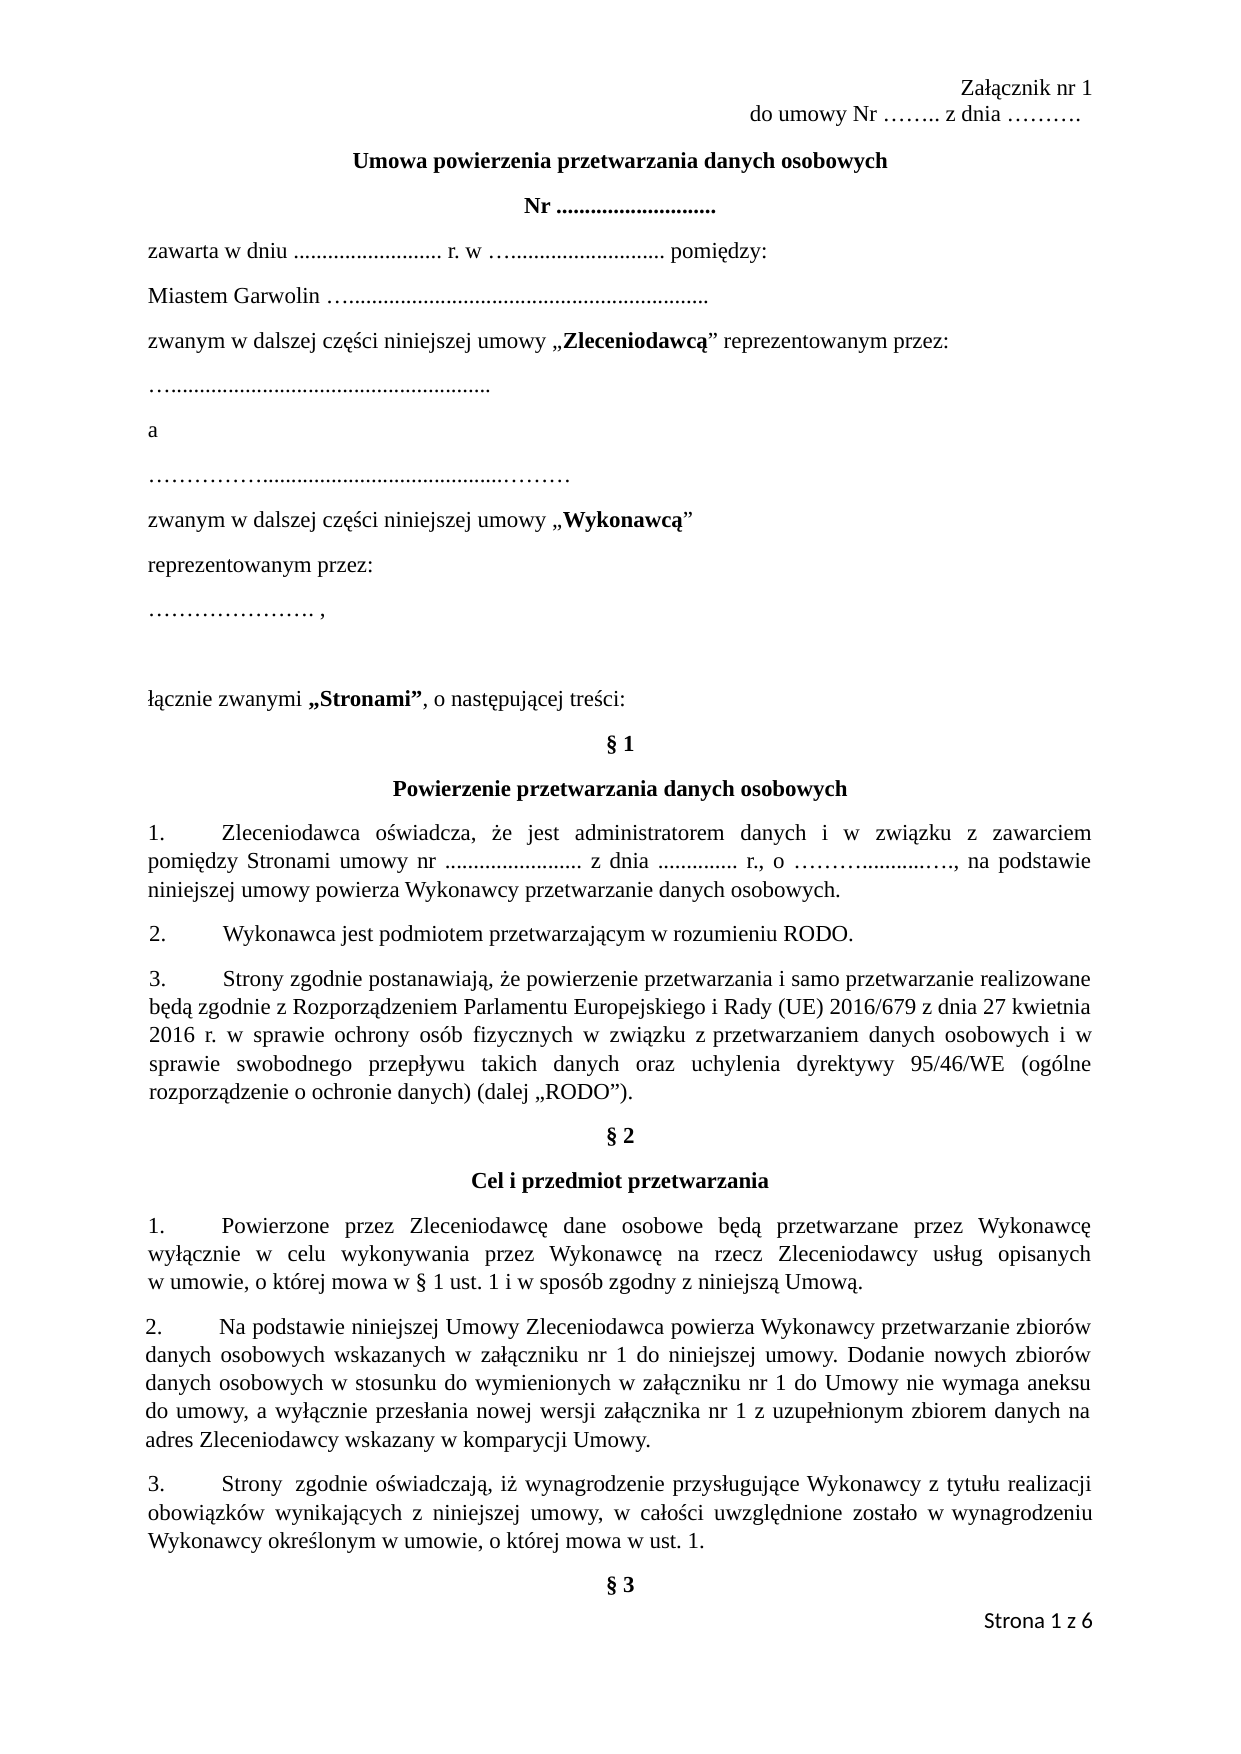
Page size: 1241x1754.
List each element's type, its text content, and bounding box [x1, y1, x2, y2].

text zwanym w dalszej części niniejszej umowy „Zleceniodawcą” reprezentowanym przez: [148, 327, 1093, 353]
list Wykonawca jest podmiotem przetwarzającym w rozumieniu RODO. [149, 921, 1093, 947]
text zawarta w dniu .......................... r. w …........................... pomiędzy: [148, 237, 1093, 263]
text Powierzenie przetwarzania danych osobowych [148, 775, 1093, 801]
text Nr ............................ [148, 192, 1093, 219]
list Powierzone przez Zleceniodawcę dane osobowe będą przetwarzane przez Wykonawcę wyłącznie w celu wykonywania przez Wykonawcę na rzecz Zleceniodawcy usług opisanych w umowie, o której mowa w § 1 ust. 1 i w sposób zgodny z niniejszą Umową. [148, 1212, 1093, 1295]
text zwanym w dalszej części niniejszej umowy „Wykonawcą” [148, 506, 1093, 532]
text …........................................................ [148, 372, 1093, 398]
text …………………. , [148, 596, 1093, 622]
text reprezentowanym przez: [148, 551, 1093, 577]
list Strony zgodnie postanawiają, że powierzenie przetwarzania i samo przetwarzanie realizowane będą zgodnie z Rozporządzeniem Parlamentu Europejskiego i Rady (UE) 2016/679 z dnia 27 kwietnia 2016 r. w sprawie ochrony osób fizycznych w związku z przetwarzaniem danych osobowych i w sprawie swobodnego przepływu takich danych oraz uchylenia dyrektywy 95/46/WE (ogólne rozporządzenie o ochronie danych) (dalej „RODO”). [149, 965, 1093, 1104]
list Zleceniodawca oświadcza, że jest administratorem danych i w związku z zawarciem pomiędzy Stronami umowy nr ........................ z dnia .............. r., o ………...........…., na podstawie niniejszej umowy powierza Wykonawcy przetwarzanie danych osobowych. [148, 819, 1093, 902]
text Miastem Garwolin …............................................................... [148, 282, 1093, 308]
text a [148, 416, 1093, 443]
list Strony zgodnie oświadczają, iż wynagrodzenie przysługujące Wykonawcy z tytułu realizacji obowiązków wynikających z niniejszej umowy, w całości uwzględnione zostało w wynagrodzeniu Wykonawcy określonym w umowie, o której mowa w ust. 1. [148, 1471, 1093, 1553]
text Umowa powierzenia przetwarzania danych osobowych [148, 148, 1093, 174]
text Cel i przedmiot przetwarzania [148, 1167, 1093, 1194]
text § 1 [148, 730, 1093, 756]
text łącznie zwanymi „Stronami”, o następującej treści: [148, 685, 1093, 711]
list Na podstawie niniejszej Umowy Zleceniodawca powierza Wykonawcy przetwarzanie zbiorów danych osobowych wskazanych w załączniku nr 1 do niniejszej umowy. Dodanie nowych zbiorów danych osobowych w stosunku do wymienionych w załączniku nr 1 do Umowy nie wymaga aneksu do umowy, a wyłącznie przesłania nowej wersji załącznika nr 1 z uzupełnionym zbiorem danych na adres Zleceniodawcy wskazany w komparycji Umowy. [145, 1313, 1093, 1452]
text § 2 [148, 1123, 1093, 1149]
text ……………..........................................……… [148, 461, 1093, 487]
text § 3 [148, 1572, 1093, 1598]
